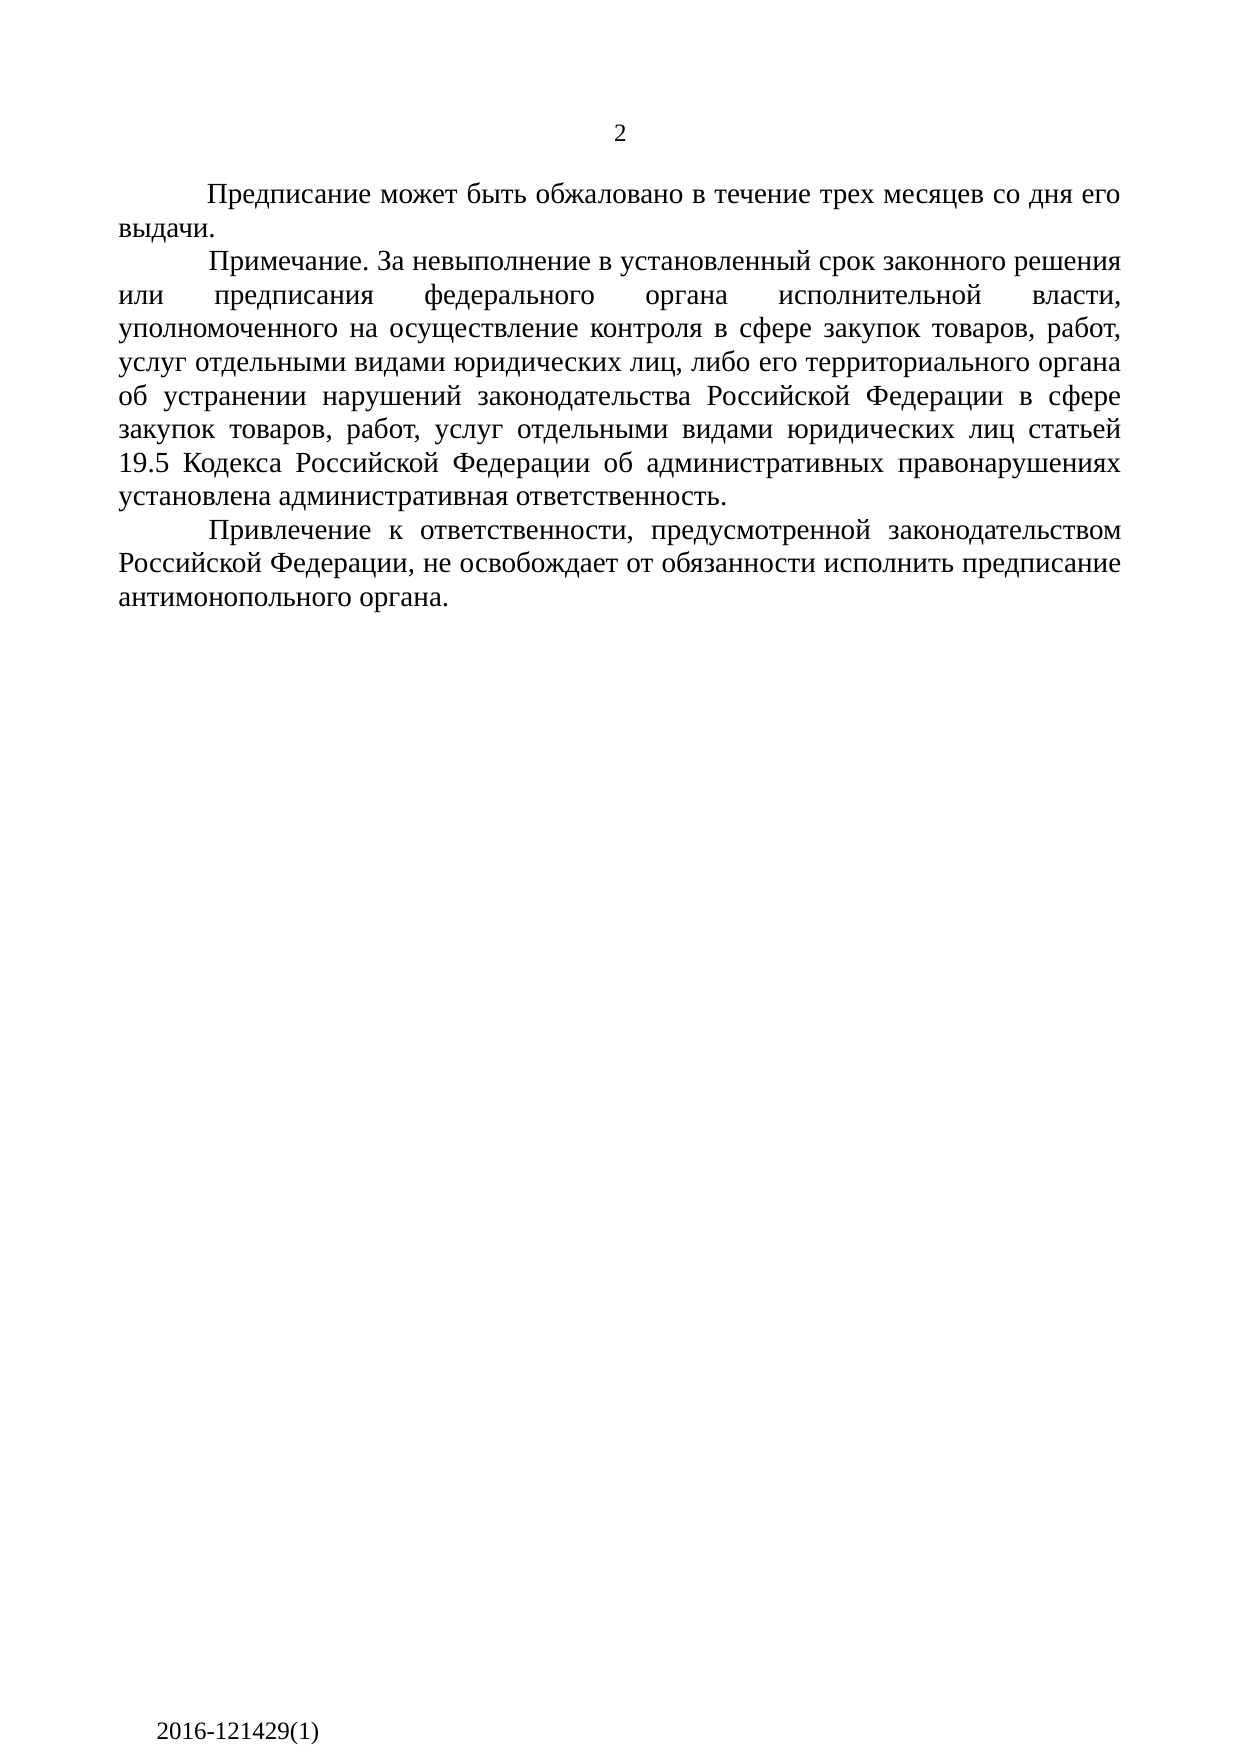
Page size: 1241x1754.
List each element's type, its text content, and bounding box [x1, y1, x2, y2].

text Примечание. За невыполнение в установленный срок законного решения или предписания федерального органа исполнительной власти, уполномоченного на осуществление контроля в сфере закупок товаров, работ, услуг отдельными видами юридических лиц, либо его территориального органа об устранении нарушений законодательства Российской Федерации в сфере закупок товаров, работ, услуг отдельными видами юридических лиц статьей 19.5 Кодекса Российской Федерации об административных правонарушениях установлена административная ответственность. [118, 243, 1122, 512]
list Предписание может быть обжаловано в течение трех месяцев со дня его выдачи. [118, 176, 1122, 243]
text Привлечение к ответственности, предусмотренной законодательством Российской Федерации, не освобождает от обязанности исполнить предписание антимонопольного органа. [118, 512, 1122, 612]
